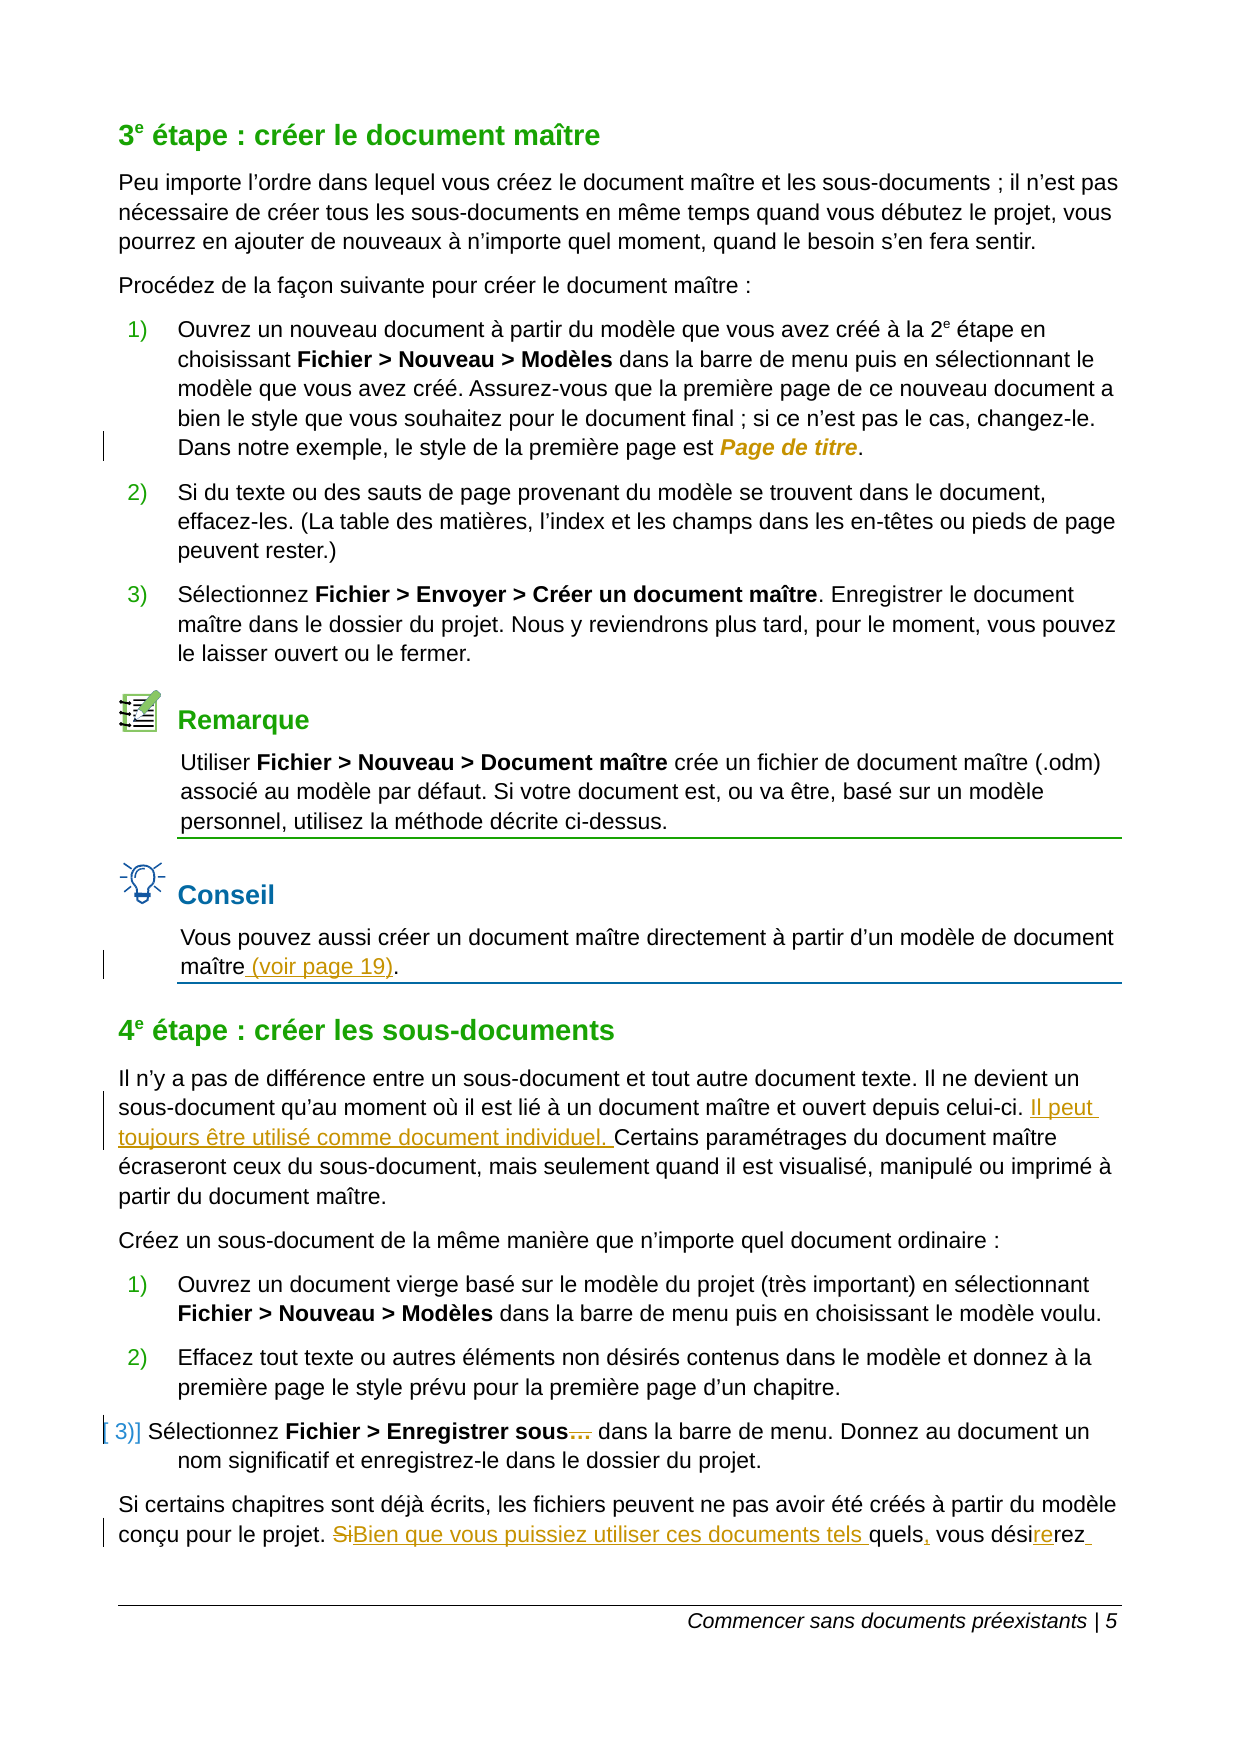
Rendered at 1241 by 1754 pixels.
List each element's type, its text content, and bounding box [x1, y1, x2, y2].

text Procédez de la façon suivante pour créer le document maître : [118, 269, 1122, 299]
list Sélectionnez Fichier > Envoyer > Créer un document maître. Enregistrer le document maître dans le dossier du projet. Nous y reviendrons plus tard, pour le moment, vous pouvez le laisser ouvert ou le fermer. [148, 578, 1122, 667]
list Sélectionnez Fichier > Enregistrer sous dans la barre de menu. Donnez au document un nom significatif et enregistrez-le dans le dossier du projet. [148, 1415, 1122, 1474]
text Si certains chapitres sont déjà écrits, les fichiers peuvent ne pas avoir été créés à partir du modèle conçu pour le projet. Bien que vous puissiez utiliser ces documents tels quels, vous désirerez [118, 1488, 1122, 1547]
text Vous pouvez aussi créer un document maître directement à partir d’un modèle de document maître (voir page 19). [177, 917, 1122, 982]
list Si du texte ou des sauts de page provenant du modèle se trouvent dans le document, effacez-les. (La table des matières, l’index et les champs dans les en-têtes ou pieds de page peuvent rester.) [148, 475, 1122, 564]
list Effacez tout texte ou autres éléments non désirés contenus dans le modèle et donnez à la première page le style prévu pour la première page d’un chapitre. [148, 1341, 1122, 1400]
text Créez un sous-document de la même manière que n’importe quel document ordinaire : [118, 1223, 1122, 1253]
list Conseil [118, 861, 1122, 910]
list Remarque [118, 689, 1122, 735]
subtitle 4e étape : créer les sous-documents [118, 1013, 1122, 1047]
text Il n’y a pas de différence entre un sous-document et tout autre document texte. Il ne devient un sous-document qu’au moment où il est lié à un document maître et ouvert depuis celui-ci. Il peut toujours être utilisé comme document individuel. Certains paramétrages du document maître écraseront ceux du sous-document, mais seulement quand il est visualisé, manipulé ou imprimé à partir du document maître. [118, 1062, 1122, 1209]
text Utiliser Fichier > Nouveau > Document maître crée un fichier de document maître (.odm) associé au modèle par défaut. Si votre document est, ou va être, basé sur un modèle personnel, utilisez la méthode décrite ci-dessus. [177, 743, 1122, 837]
list Ouvrez un nouveau document à partir du modèle que vous avez créé à la 2e étape en choisissant Fichier > Nouveau > Modèles dans la barre de menu puis en sélectionnant le modèle que vous avez créé. Assurez-vous que la première page de ce nouveau document a bien le style que vous souhaitez pour le document final ; si ce n’est pas le cas, changez-le. Dans notre exemple, le style de la première page est Page de titre. [148, 313, 1122, 461]
list Ouvrez un document vierge basé sur le modèle du projet (très important) en sélectionnant Fichier > Nouveau > Modèles dans la barre de menu puis en choisissant le modèle voulu. [148, 1268, 1122, 1327]
subtitle 3e étape : créer le document maître [118, 118, 1122, 152]
text Peu importe l’ordre dans lequel vous créez le document maître et les sous-documents ; il n’est pas nécessaire de créer tous les sous-documents en même temps quand vous débutez le projet, vous pourrez en ajouter de nouveaux à n’importe quel moment, quand le besoin s’en fera sentir. [118, 166, 1122, 255]
